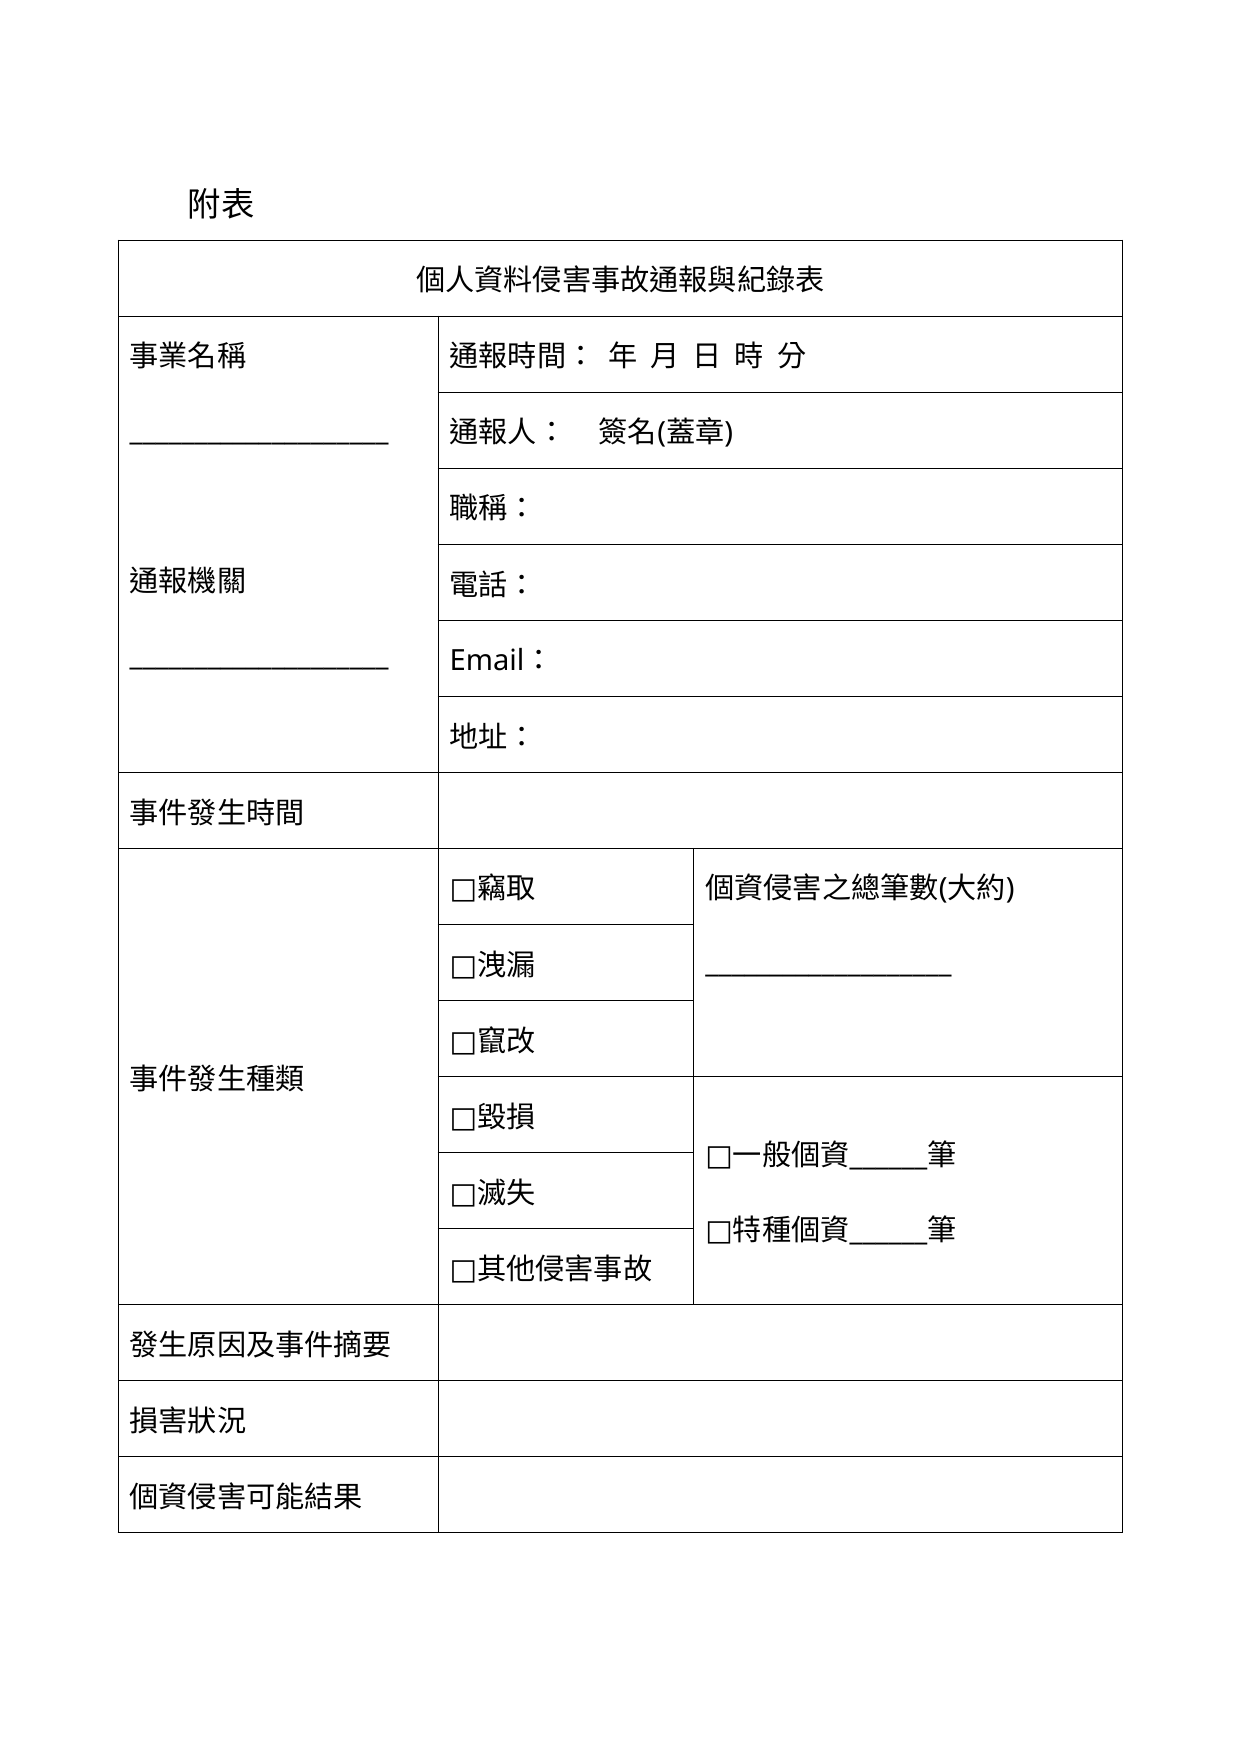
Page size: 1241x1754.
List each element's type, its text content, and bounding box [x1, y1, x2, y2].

table_cell □滅失 [439, 1153, 693, 1228]
table_cell 電話： [439, 545, 1122, 620]
table_cell 事件發生時間 [119, 773, 438, 848]
table_cell 通報人： 簽名(蓋章) [439, 393, 1122, 468]
text 附表 [187, 164, 1053, 239]
table_cell 職稱： [439, 469, 1122, 544]
table_cell 個資侵害之總筆數(大約) ___________________ [694, 849, 1122, 1076]
table_header 個人資料侵害事故通報與紀錄表 [119, 241, 1122, 316]
table_cell 通報時間： 年 月 日 時 分 [439, 317, 1122, 392]
table_cell 損害狀況 [119, 1381, 438, 1456]
table_cell □其他侵害事故 [439, 1229, 693, 1304]
table_cell □毀損 [439, 1077, 693, 1152]
table_cell Email： [439, 621, 1122, 696]
table_cell [439, 773, 1122, 848]
table_cell 事業名稱 ____________________ 通報機關 ____________________ [119, 317, 438, 772]
table_cell [439, 1381, 1122, 1456]
table_cell [439, 1305, 1122, 1380]
table_cell □竊取 [439, 849, 693, 924]
table_cell 地址： [439, 697, 1122, 772]
table_cell [439, 1457, 1122, 1532]
table_cell 事件發生種類 [119, 849, 438, 1304]
table_cell □竄改 [439, 1001, 693, 1076]
table_cell 發生原因及事件摘要 [119, 1305, 438, 1380]
table_cell □一般個資______筆 □特種個資______筆 [694, 1077, 1122, 1304]
table_cell □洩漏 [439, 925, 693, 1000]
table_cell 個資侵害可能結果 [119, 1457, 438, 1532]
